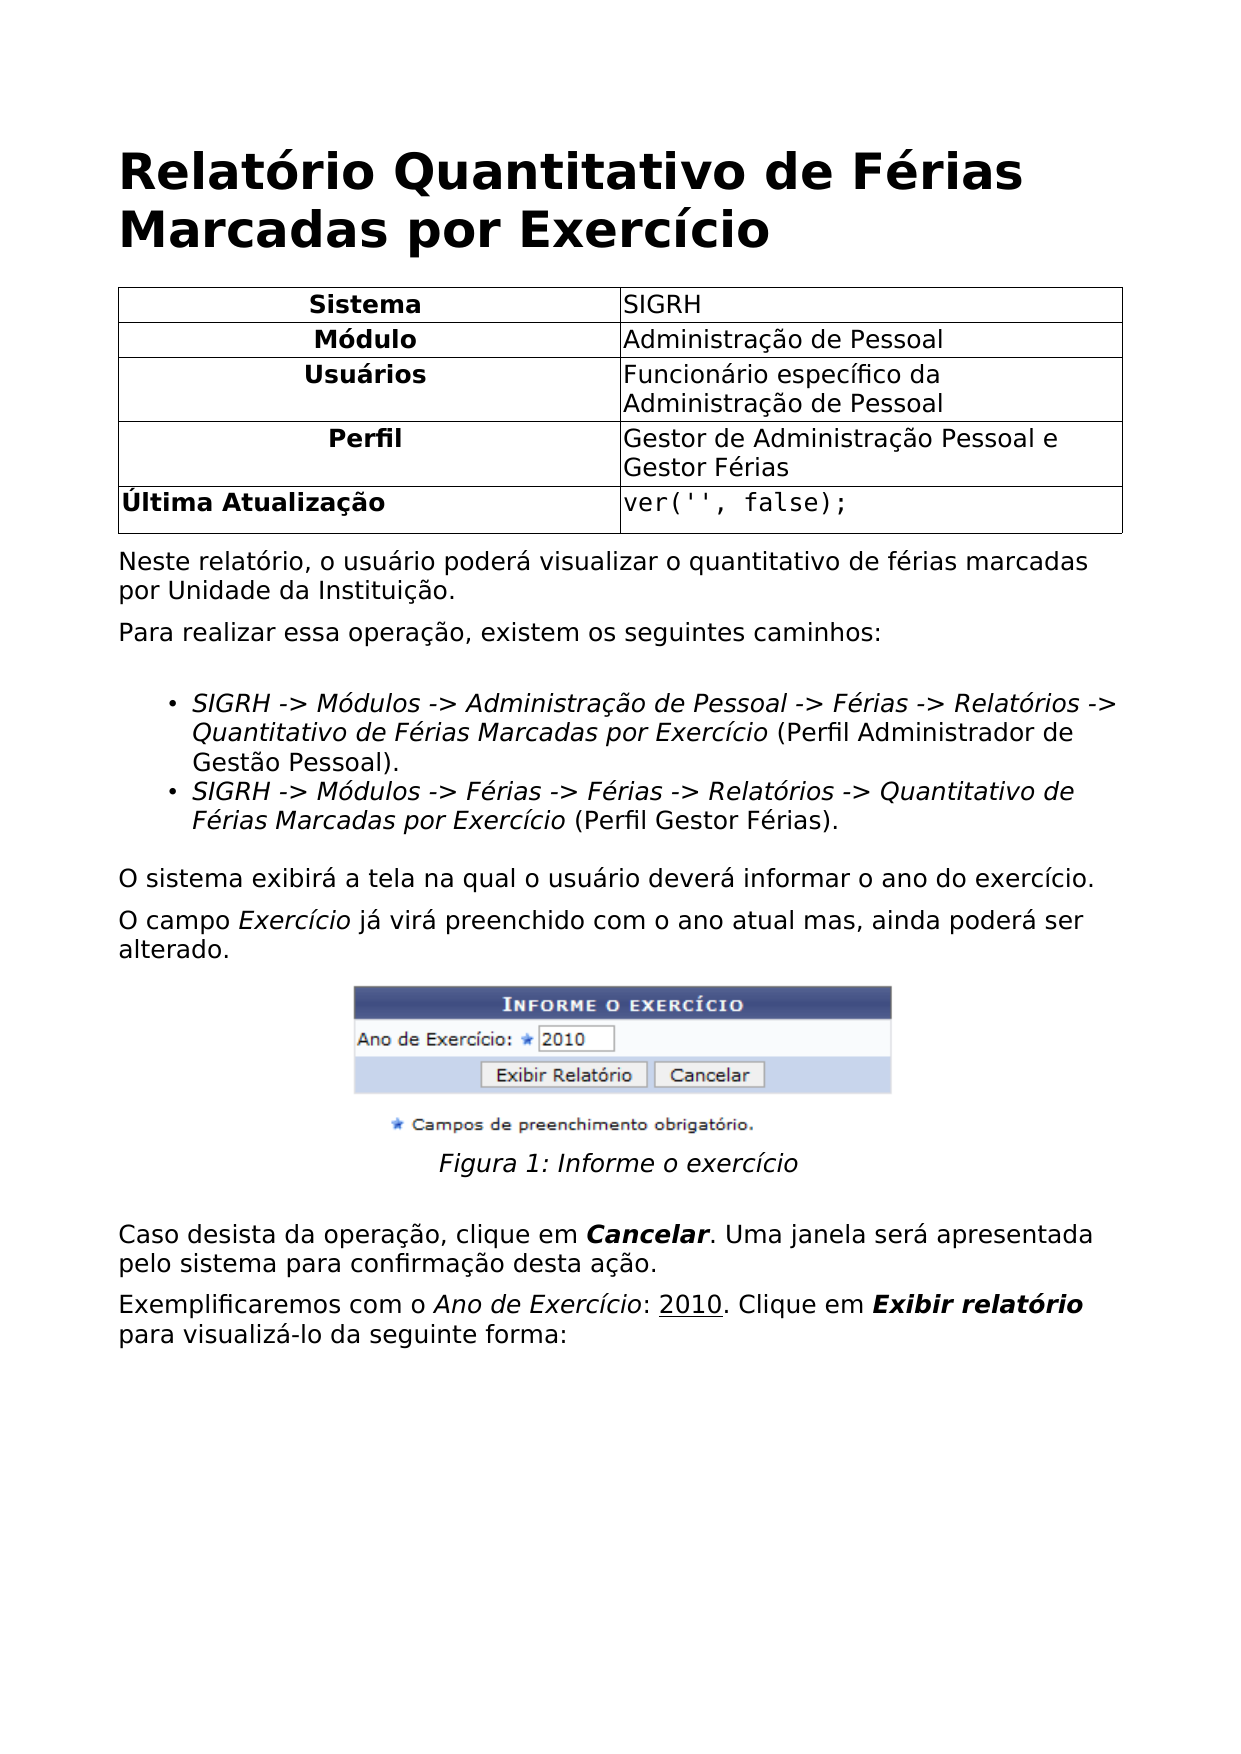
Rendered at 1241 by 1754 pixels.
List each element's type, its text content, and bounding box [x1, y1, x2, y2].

table_cell Última Atualização [119, 487, 620, 532]
subtitle Relatório Quantitativo de Férias Marcadas por Exercício [118, 143, 1122, 259]
text Para realizar essa operação, existem os seguintes caminhos: [118, 618, 1122, 647]
table_cell Administração de Pessoal [621, 323, 1122, 357]
text Exemplificaremos com o Ano de Exercício: 2010. Clique em Exibir relatório para visualizá-lo da seguinte forma: [118, 1291, 1122, 1349]
text O campo Exercício já virá preenchido com o ano atual mas, ainda poderá ser alterado. [118, 906, 1122, 965]
text Caso desista da operação, clique em Cancelar. Uma janela será apresentada pelo sistema para confirmação desta ação. [118, 1220, 1122, 1278]
list SIGRH -> Módulos -> Férias -> Férias -> Relatórios -> Quantitativo de Férias Marcadas por Exercício (Perfil Gestor Férias). [177, 777, 1122, 835]
table_header SIGRH [621, 288, 1122, 322]
table_cell Gestor de Administração Pessoal e Gestor Férias [621, 422, 1122, 486]
text O sistema exibirá a tela na qual o usuário deverá informar o ano do exercício. [118, 865, 1122, 894]
list SIGRH -> Módulos -> Administração de Pessoal -> Férias -> Relatórios -> Quantitativo de Férias Marcadas por Exercício (Perfil Administrador de Gestão Pessoal). [177, 689, 1122, 777]
table_header Sistema [119, 288, 620, 322]
text Neste relatório, o usuário poderá visualizar o quantitativo de férias marcadas por Unidade da Instituição. [118, 547, 1122, 606]
table_cell Usuários [119, 358, 620, 421]
text Figura 1: Informe o exercício [337, 1149, 903, 1178]
table_cell ver('', false); [621, 487, 1122, 532]
table_cell Módulo [119, 323, 620, 357]
table_cell Funcionário específico da Administração de Pessoal [621, 358, 1122, 421]
picture [337, 977, 903, 1149]
table_cell Perfil [119, 422, 620, 486]
